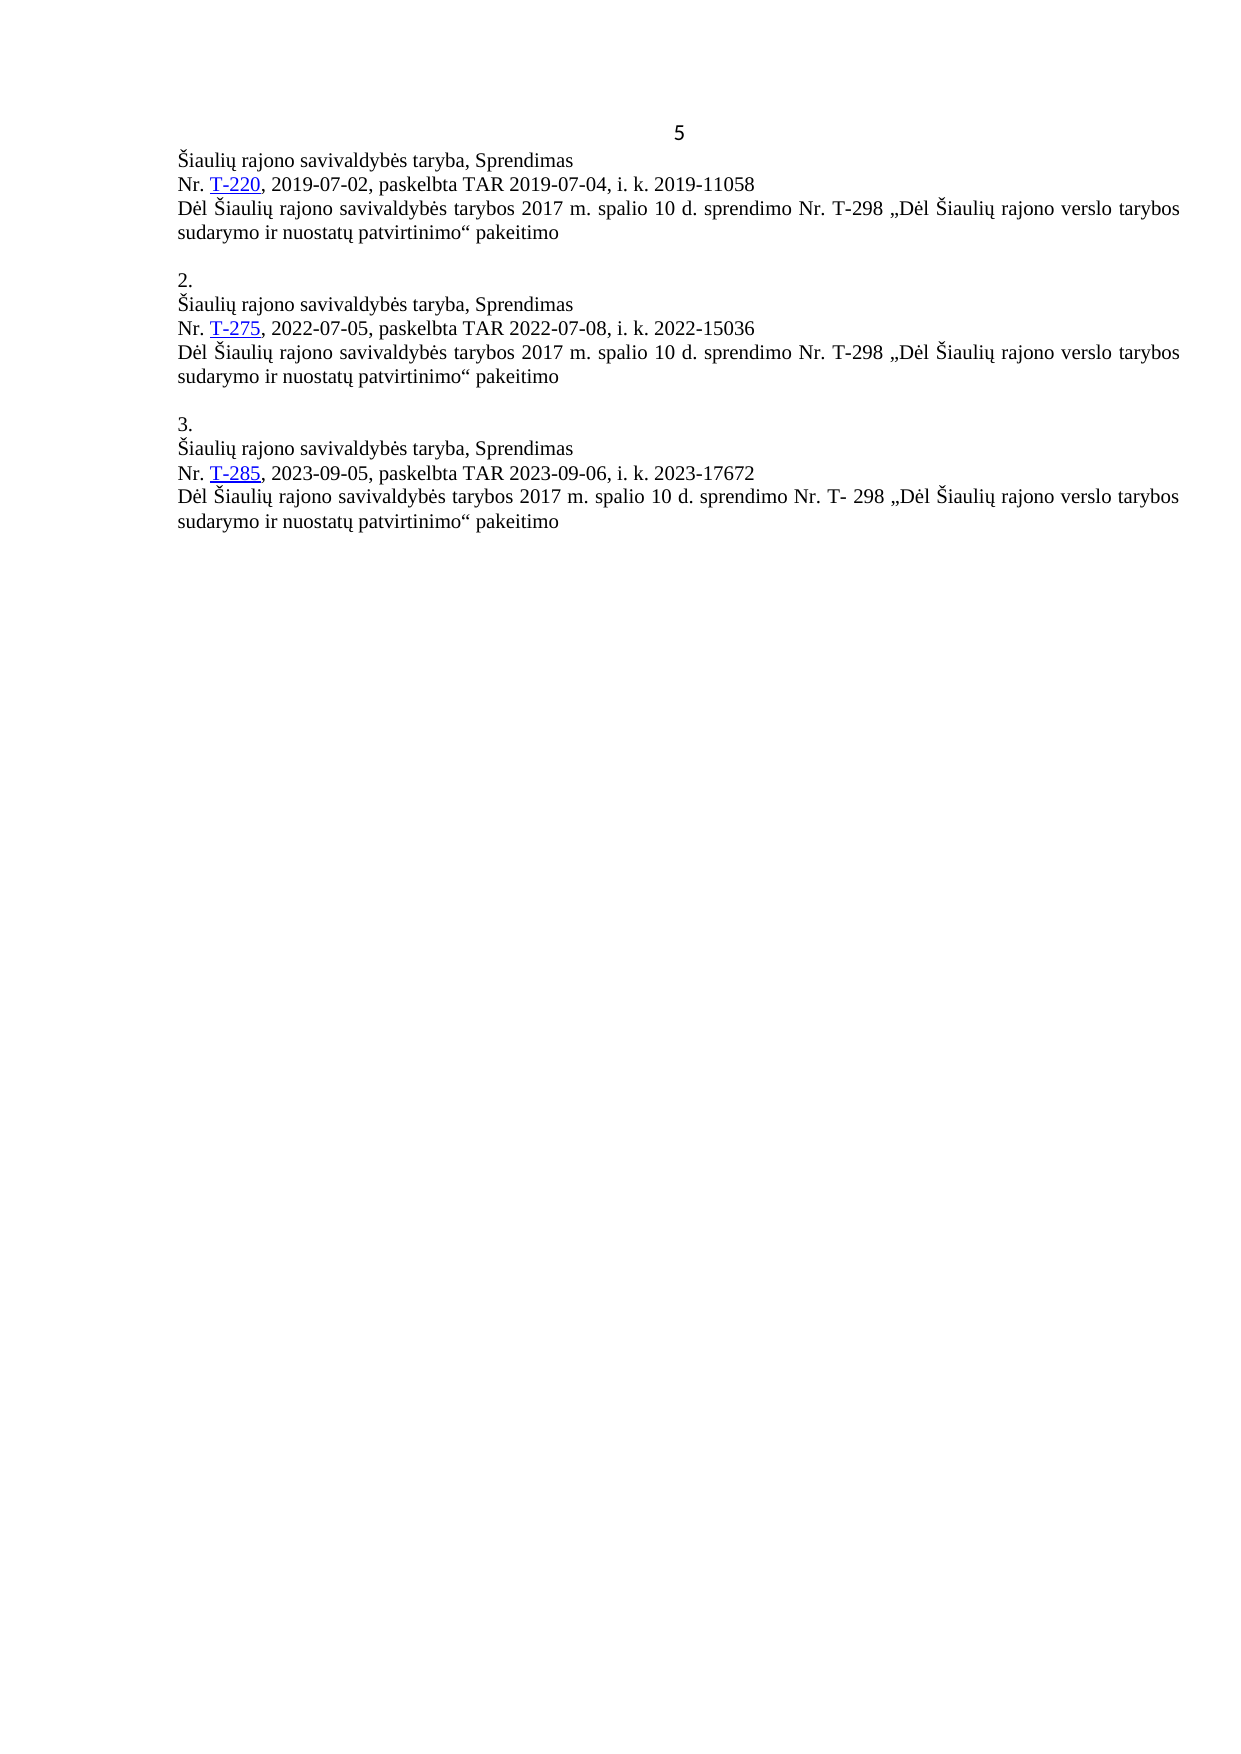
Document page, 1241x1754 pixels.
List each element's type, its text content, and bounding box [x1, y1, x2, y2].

text Šiaulių rajono savivaldybės taryba, Sprendimas [177, 436, 1181, 460]
text Šiaulių rajono savivaldybės taryba, Sprendimas [177, 292, 1181, 316]
text Nr. T-275, 2022-07-05, paskelbta TAR 2022-07-08, i. k. 2022-15036 [177, 316, 1181, 340]
text Nr. T-220, 2019-07-02, paskelbta TAR 2019-07-04, i. k. 2019-11058 [177, 172, 1181, 196]
text Nr. T-285, 2023-09-05, paskelbta TAR 2023-09-06, i. k. 2023-17672 [177, 460, 1181, 484]
text 2. [177, 268, 1181, 292]
text Dėl Šiaulių rajono savivaldybės tarybos 2017 m. spalio 10 d. sprendimo Nr. T-298 „Dėl Šiaulių rajono verslo tarybos sudarymo ir nuostatų patvirtinimo“ pakeitimo [177, 340, 1181, 388]
text Dėl Šiaulių rajono savivaldybės tarybos 2017 m. spalio 10 d. sprendimo Nr. T-298 „Dėl Šiaulių rajono verslo tarybos sudarymo ir nuostatų patvirtinimo“ pakeitimo [177, 196, 1181, 244]
text Šiaulių rajono savivaldybės taryba, Sprendimas [177, 148, 1181, 172]
text 3. [177, 412, 1181, 436]
text Dėl Šiaulių rajono savivaldybės tarybos 2017 m. spalio 10 d. sprendimo Nr. T- 298 „Dėl Šiaulių rajono verslo tarybos sudarymo ir nuostatų patvirtinimo“ pakeitimo [177, 484, 1181, 533]
